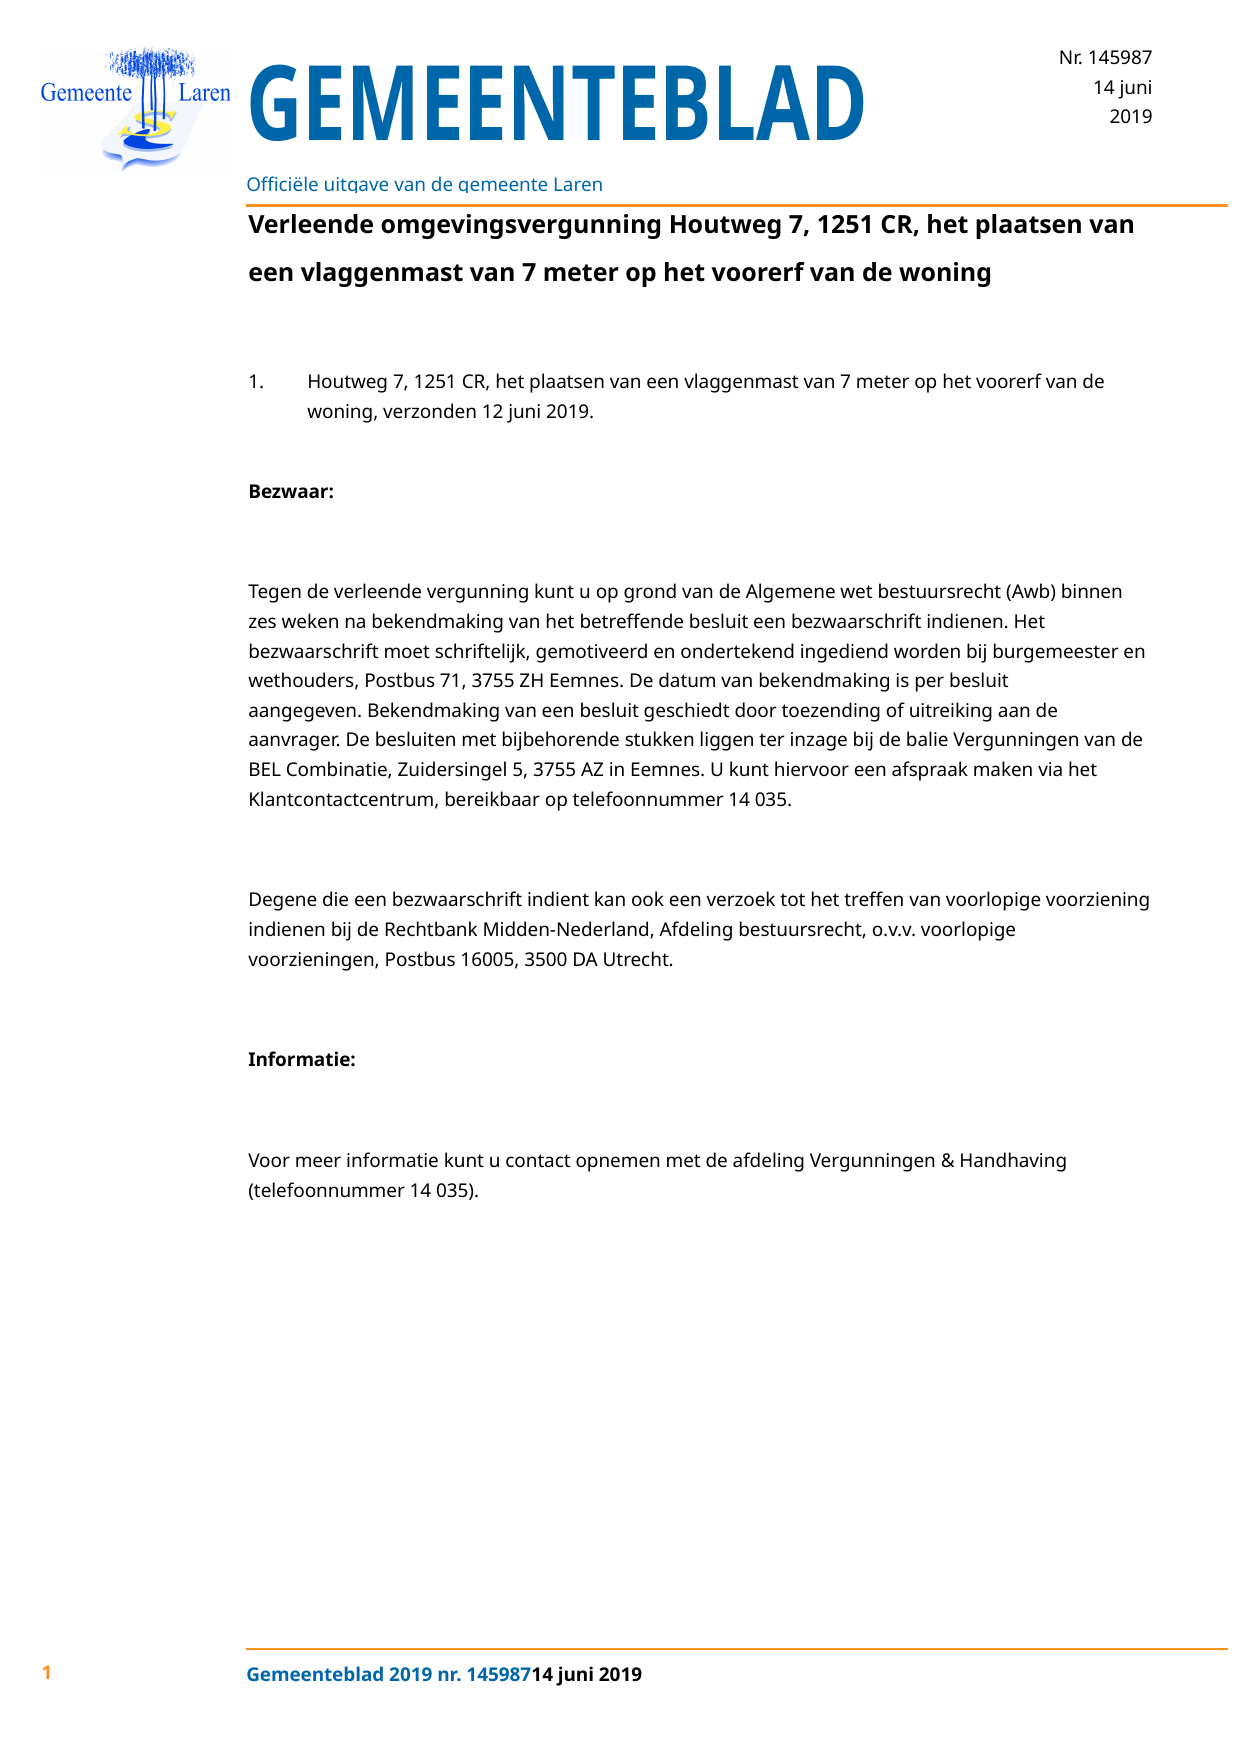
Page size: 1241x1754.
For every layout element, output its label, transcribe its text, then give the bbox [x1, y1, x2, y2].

picture [41, 47, 231, 172]
text Tegen de verleende vergunning kunt u op grond van de Algemene wet bestuursrecht (Awb) binnen zes weken na bekendmaking van het betreffende besluit een bezwaarschrift indienen. Het bezwaarschrift moet schriftelijk, gemotiveerd en ondertekend ingediend worden bij burgemeester en wethouders, Postbus 71, 3755 ZH Eemnes. De datum van bekendmaking is per besluit aangegeven. Bekendmaking van een besluit geschiedt door toezending of uitreiking aan de aanvrager. De besluiten met bijbehorende stukken liggen ter inzage bij de balie Vergunningen van de BEL Combinatie, Zuidersingel 5, 3755 AZ in Eemnes. U kunt hiervoor een afspraak maken via het Klantcontactcentrum, bereikbaar op telefoonnummer 14 035. [248, 579, 1152, 812]
text Degene die een bezwaarschrift indient kan ook een verzoek tot het treffen van voorlopige voorziening indienen bij de Rechtbank Midden-Nederland, Afdeling bestuursrecht, o.v.v. voorlopige voorzieningen, Postbus 16005, 3500 DA Utrecht. [248, 887, 1152, 972]
text Bezwaar: [248, 478, 1152, 504]
text Voor meer informatie kunt u contact opnemen met de afdeling Vergunningen & Handhaving (telefoonnummer 14 035). [248, 1147, 1152, 1203]
text Informatie: [248, 1047, 1152, 1072]
list Houtweg 7, 1251 CR, het plaatsen van een vlaggenmast van 7 meter op het voorerf van de woning, verzonden 12 juni 2019. [248, 368, 1152, 424]
text Verleende omgevingsvergunning Houtweg 7, 1251 CR, het plaatsen van een vlaggenmast van 7 meter op het voorerf van de woning [248, 207, 1152, 288]
